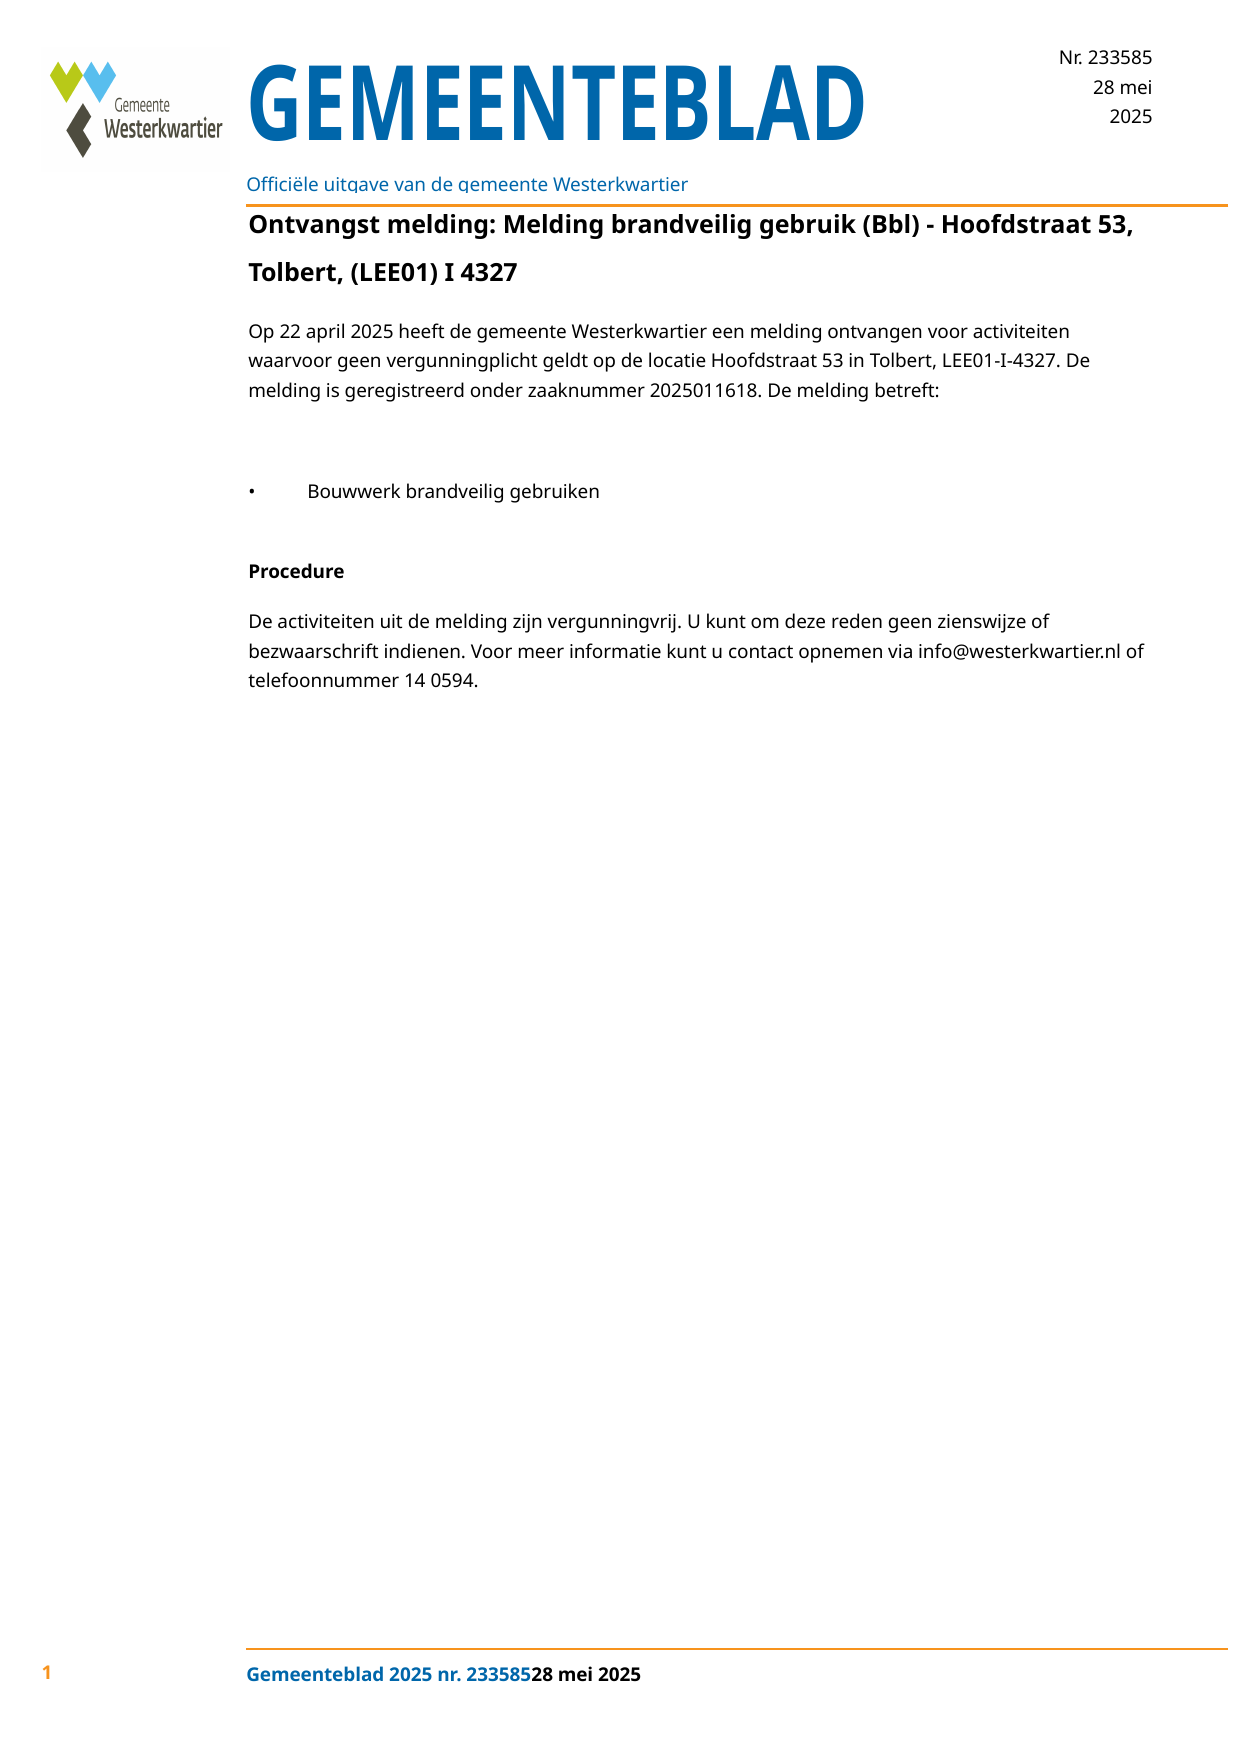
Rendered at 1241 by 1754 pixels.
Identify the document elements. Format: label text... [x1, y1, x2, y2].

list Bouwwerk brandveilig gebruiken [248, 478, 1152, 504]
text Procedure [248, 558, 1152, 584]
text Ontvangst melding: Melding brandveilig gebruik (Bbl) - Hoofdstraat 53, Tolbert, (LEE01) I 4327 [248, 207, 1152, 288]
text De activiteiten uit de melding zijn vergunningvrij. U kunt om deze reden geen zienswijze of bezwaarschrift indienen. Voor meer informatie kunt u contact opnemen via info@westerkwartier.nl of telefoonnummer 14 0594. [248, 608, 1152, 693]
picture [41, 47, 231, 172]
text Op 22 april 2025 heeft de gemeente Westerkwartier een melding ontvangen voor activiteiten waarvoor geen vergunningplicht geldt op de locatie Hoofdstraat 53 in Tolbert, LEE01-I-4327. De melding is geregistreerd onder zaaknummer 2025011618. De melding betreft: [248, 318, 1152, 403]
